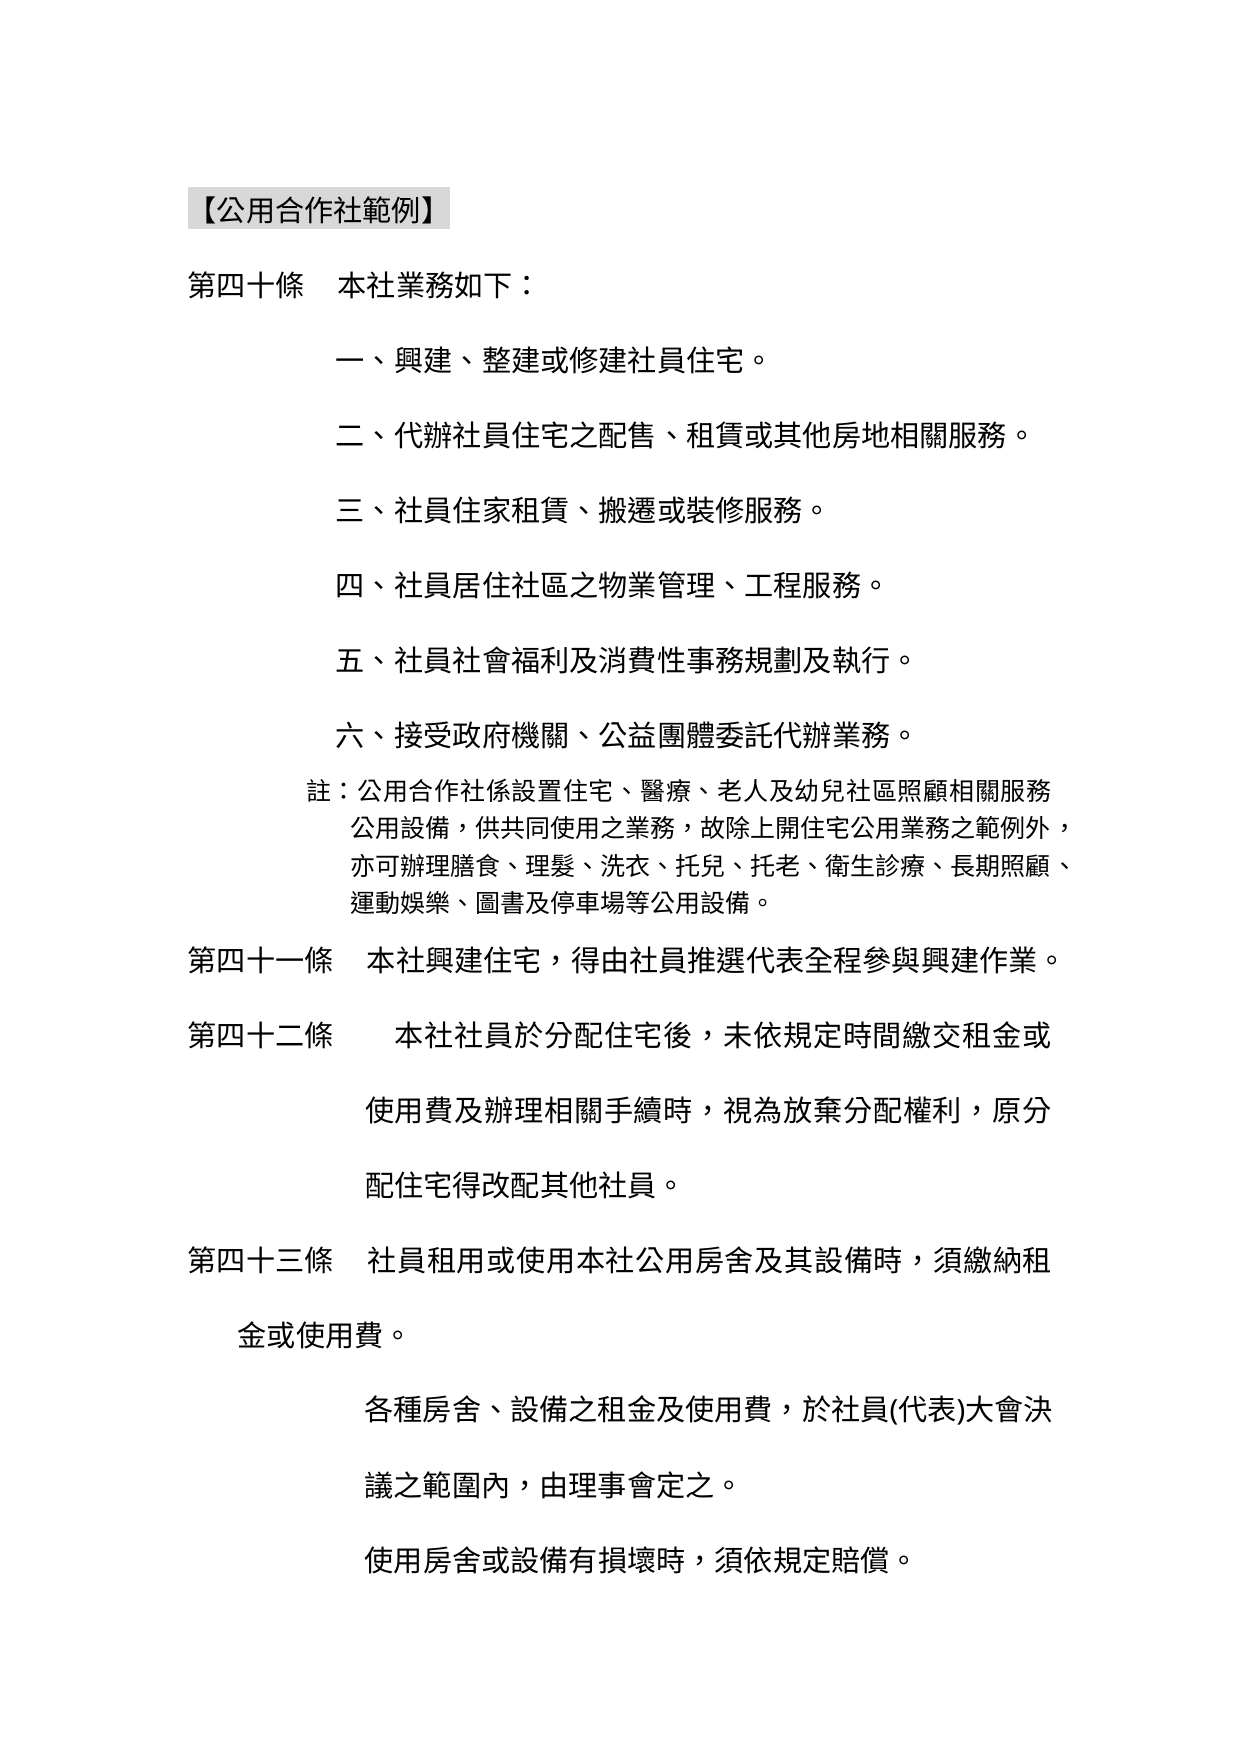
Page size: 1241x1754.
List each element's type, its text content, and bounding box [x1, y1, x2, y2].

list 興建、整建或修建社員住宅。 [335, 314, 1053, 389]
list 本社興建住宅，得由社員推選代表全程參與興建作業。 [187, 914, 1053, 989]
list 代辦社員住宅之配售、租賃或其他房地相關服務。 [335, 389, 1053, 464]
list 社員住家租賃、搬遷或裝修服務。 [335, 464, 1053, 539]
list 接受政府機關、公益團體委託代辦業務。 [335, 689, 1053, 764]
list 社員租用或使用本社公用房舍及其設備時，須繳納租金或使用費。 [187, 1214, 1053, 1364]
list 本社社員於分配住宅後，未依規定時間繳交租金或使用費及辦理相關手續時，視為放棄分配權利，原分配住宅得改配其他社員。 [187, 989, 1053, 1214]
text 註：公用合作社係設置住宅、醫療、老人及幼兒社區照顧相關服務公用設備，供共同使用之業務，故除上開住宅公用業務之範例外，亦可辦理膳食、理髮、洗衣、托兒、托老、衛生診療、長期照顧、運動娛樂、圖書及停車場等公用設備。 [306, 764, 1053, 914]
list 本社業務如下： [187, 239, 1053, 314]
list 社員居住社區之物業管理、工程服務。 [335, 539, 1053, 614]
text 使用房舍或設備有損壞時，須依規定賠償。 [364, 1514, 1053, 1589]
list 社員社會福利及消費性事務規劃及執行。 [335, 614, 1053, 689]
text 各種房舍、設備之租金及使用費，於社員(代表)大會決議之範圍內，由理事會定之。 [364, 1364, 1053, 1514]
text 【公用合作社範例】 [187, 164, 1053, 239]
